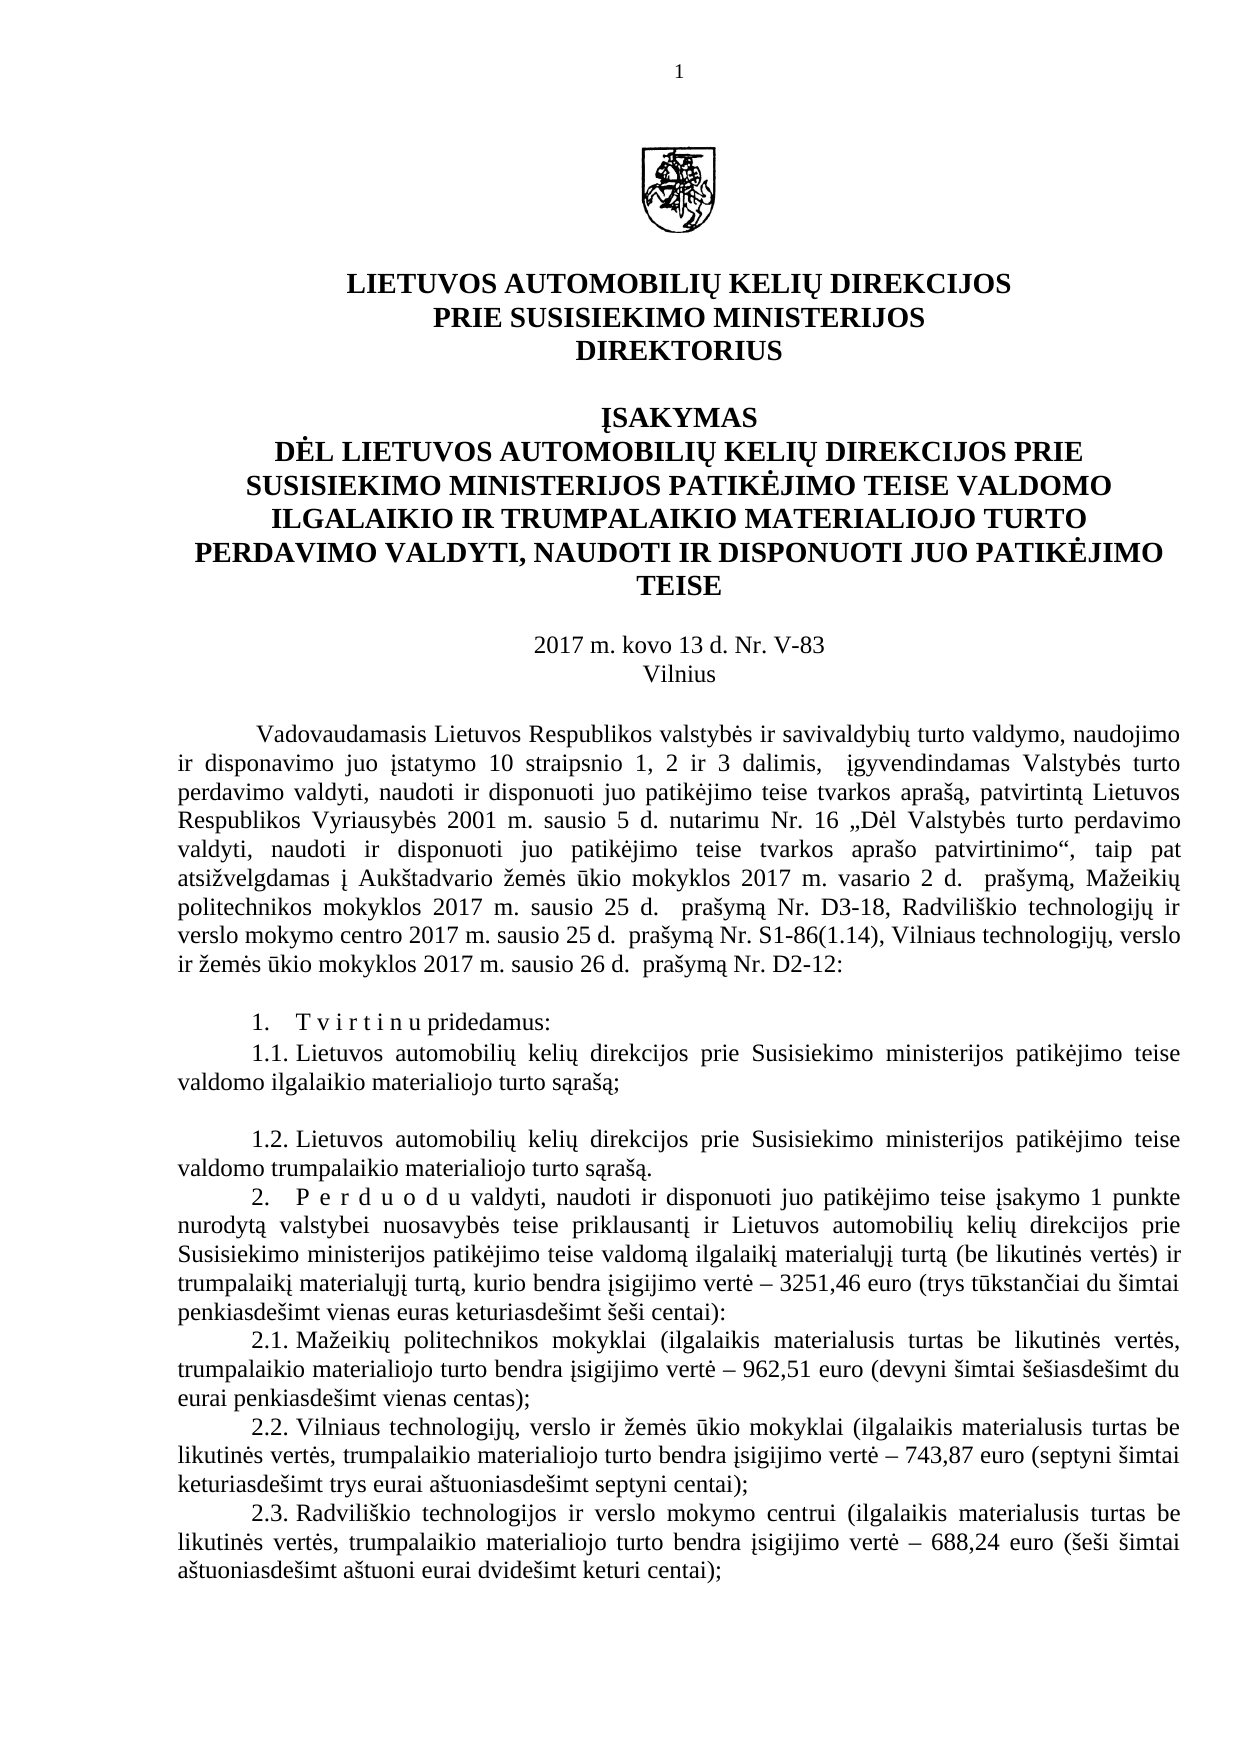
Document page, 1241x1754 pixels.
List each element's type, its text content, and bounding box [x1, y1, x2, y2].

text Vilnius [177, 659, 1181, 688]
text 1. T v i r t i n u pridedamus: [236, 1007, 1181, 1036]
text Vadovaudamasis Lietuvos Respublikos valstybės ir savivaldybių turto valdymo, naudojimo ir disponavimo juo įstatymo 10 straipsnio 1, 2 ir 3 dalimis, įgyvendindamas Valstybės turto perdavimo valdyti, naudoti ir disponuoti juo patikėjimo teise tvarkos aprašą, patvirtintą Lietuvos Respublikos Vyriausybės 2001 m. sausio 5 d. nutarimu Nr. 16 „Dėl Valstybės turto perdavimo valdyti, naudoti ir disponuoti juo patikėjimo teise tvarkos aprašo patvirtinimo“, taip pat atsižvelgdamas į Aukštadvario žemės ūkio mokyklos 2017 m. vasario 2 d. prašymą, Mažeikių politechnikos mokyklos 2017 m. sausio 25 d. prašymą Nr. D3-18, Radviliškio technologijų ir verslo mokymo centro 2017 m. sausio 25 d. prašymą Nr. S1-86(1.14), Vilniaus technologijų, verslo ir žemės ūkio mokyklos 2017 m. sausio 26 d. prašymą Nr. D2-12: [177, 719, 1181, 978]
text ĮSAKYMAS [177, 401, 1181, 434]
text 1.2. Lietuvos automobilių kelių direkcijos prie Susisiekimo ministerijos patikėjimo teise valdomo trumpalaikio materialiojo turto sąrašą. [177, 1124, 1181, 1182]
text 2.3. Radviliškio technologijos ir verslo mokymo centrui (ilgalaikis materialusis turtas be likutinės vertės, trumpalaikio materialiojo turto bendra įsigijimo vertė – 688,24 euro (šeši šimtai aštuoniasdešimt aštuoni eurai dvidešimt keturi centai); [177, 1498, 1181, 1584]
text LIETUVOS AUTOMOBILIŲ KELIŲ DIREKCIJOS [177, 266, 1181, 300]
text 2017 m. kovo 13 d. Nr. V-83 [177, 631, 1181, 659]
text DĖL LIETUVOS AUTOMOBILIŲ KELIŲ DIREKCIJOS PRIE SUSISIEKIMO MINISTERIJOS PATIKĖJIMO TEISE VALDOMO ILGALAIKIO IR TRUMPALAIKIO MATERIALIOJO TURTO PERDAVIMO VALDYTI, NAUDOTI IR DISPONUOTI JUO PATIKĖJIMO TEISE [177, 434, 1181, 602]
text 1.1. Lietuvos automobilių kelių direkcijos prie Susisiekimo ministerijos patikėjimo teise valdomo ilgalaikio materialiojo turto sąrašą; [177, 1038, 1181, 1095]
text PRIE SUSISIEKIMO MINISTERIJOS [177, 300, 1181, 333]
text DIREKTORIUS [177, 333, 1181, 367]
text 2. P e r d u o d u valdyti, naudoti ir disponuoti juo patikėjimo teise įsakymo 1 punkte nurodytą valstybei nuosavybės teise priklausantį ir Lietuvos automobilių kelių direkcijos prie Susisiekimo ministerijos patikėjimo teise valdomą ilgalaikį materialųjį turtą (be likutinės vertės) ir trumpalaikį materialųjį turtą, kurio bendra įsigijimo vertė – 3251,46 euro (trys tūkstančiai du šimtai penkiasdešimt vienas euras keturiasdešimt šeši centai): [177, 1182, 1181, 1325]
text 2.2. Vilniaus technologijų, verslo ir žemės ūkio mokyklai (ilgalaikis materialusis turtas be likutinės vertės, trumpalaikio materialiojo turto bendra įsigijimo vertė – 743,87 euro (septyni šimtai keturiasdešimt trys eurai aštuoniasdešimt septyni centai); [177, 1412, 1181, 1498]
text 2.1. Mažeikių politechnikos mokyklai (ilgalaikis materialusis turtas be likutinės vertės, trumpalaikio materialiojo turto bendra įsigijimo vertė – 962,51 euro (devyni šimtai šešiasdešimt du eurai penkiasdešimt vienas centas); [177, 1325, 1181, 1412]
